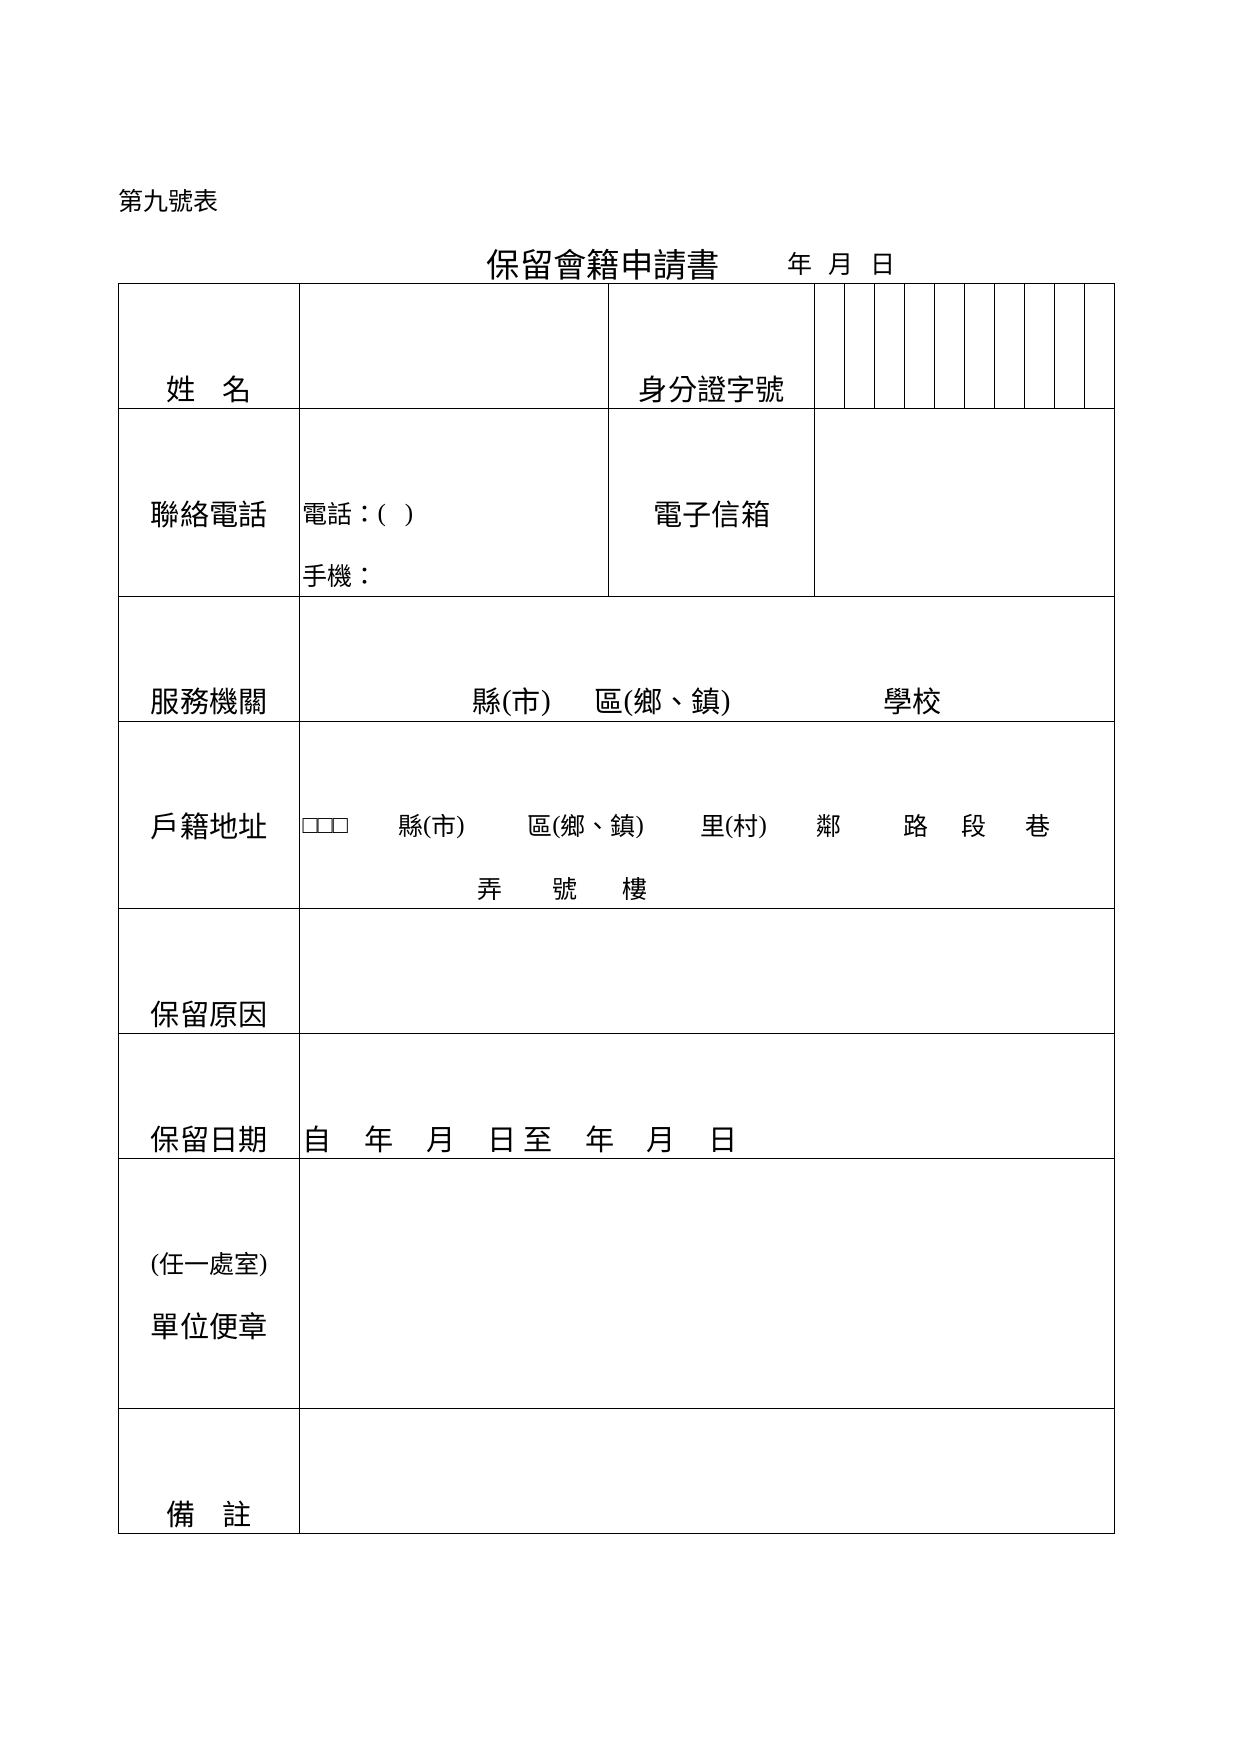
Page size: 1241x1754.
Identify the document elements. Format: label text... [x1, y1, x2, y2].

table_cell 服務機關 [119, 597, 299, 721]
table_header [935, 284, 964, 408]
table_header [815, 284, 844, 408]
table_cell [300, 1409, 1114, 1533]
table_header [905, 284, 934, 408]
table_cell 縣(市) 區(鄉、鎮) 學校 [300, 597, 1114, 721]
table_header [1085, 284, 1114, 408]
table_cell 電子信箱 [609, 409, 814, 596]
table_header [995, 284, 1024, 408]
table_header 身分證字號 [609, 284, 814, 408]
table_cell 保留日期 [119, 1034, 299, 1158]
text 保留會籍申請書 年 月 日 [118, 221, 1122, 283]
table_cell [300, 909, 1114, 1033]
table_header [300, 284, 608, 408]
text 第九號表 [118, 158, 1122, 221]
table_cell 聯絡電話 [119, 409, 299, 596]
table_header [1055, 284, 1084, 408]
table_cell [300, 1159, 1114, 1408]
table_cell [815, 409, 1114, 596]
table_cell 備 註 [119, 1409, 299, 1533]
table_cell 電話：( ) 手機： [300, 409, 608, 596]
table_header 姓 名 [119, 284, 299, 408]
table_cell 保留原因 [119, 909, 299, 1033]
table_header [1025, 284, 1054, 408]
table_cell 戶籍地址 [119, 722, 299, 908]
table_header [845, 284, 874, 408]
table_header [875, 284, 904, 408]
table_header [965, 284, 994, 408]
table_cell □□□ 縣(市) 區(鄉、鎮) 里(村) 鄰 路 段 巷 弄 號 樓 [300, 722, 1114, 908]
table_cell (任一處室) 單位便章 [119, 1159, 299, 1408]
table_cell 自 年 月 日 至 年 月 日 [300, 1034, 1114, 1158]
